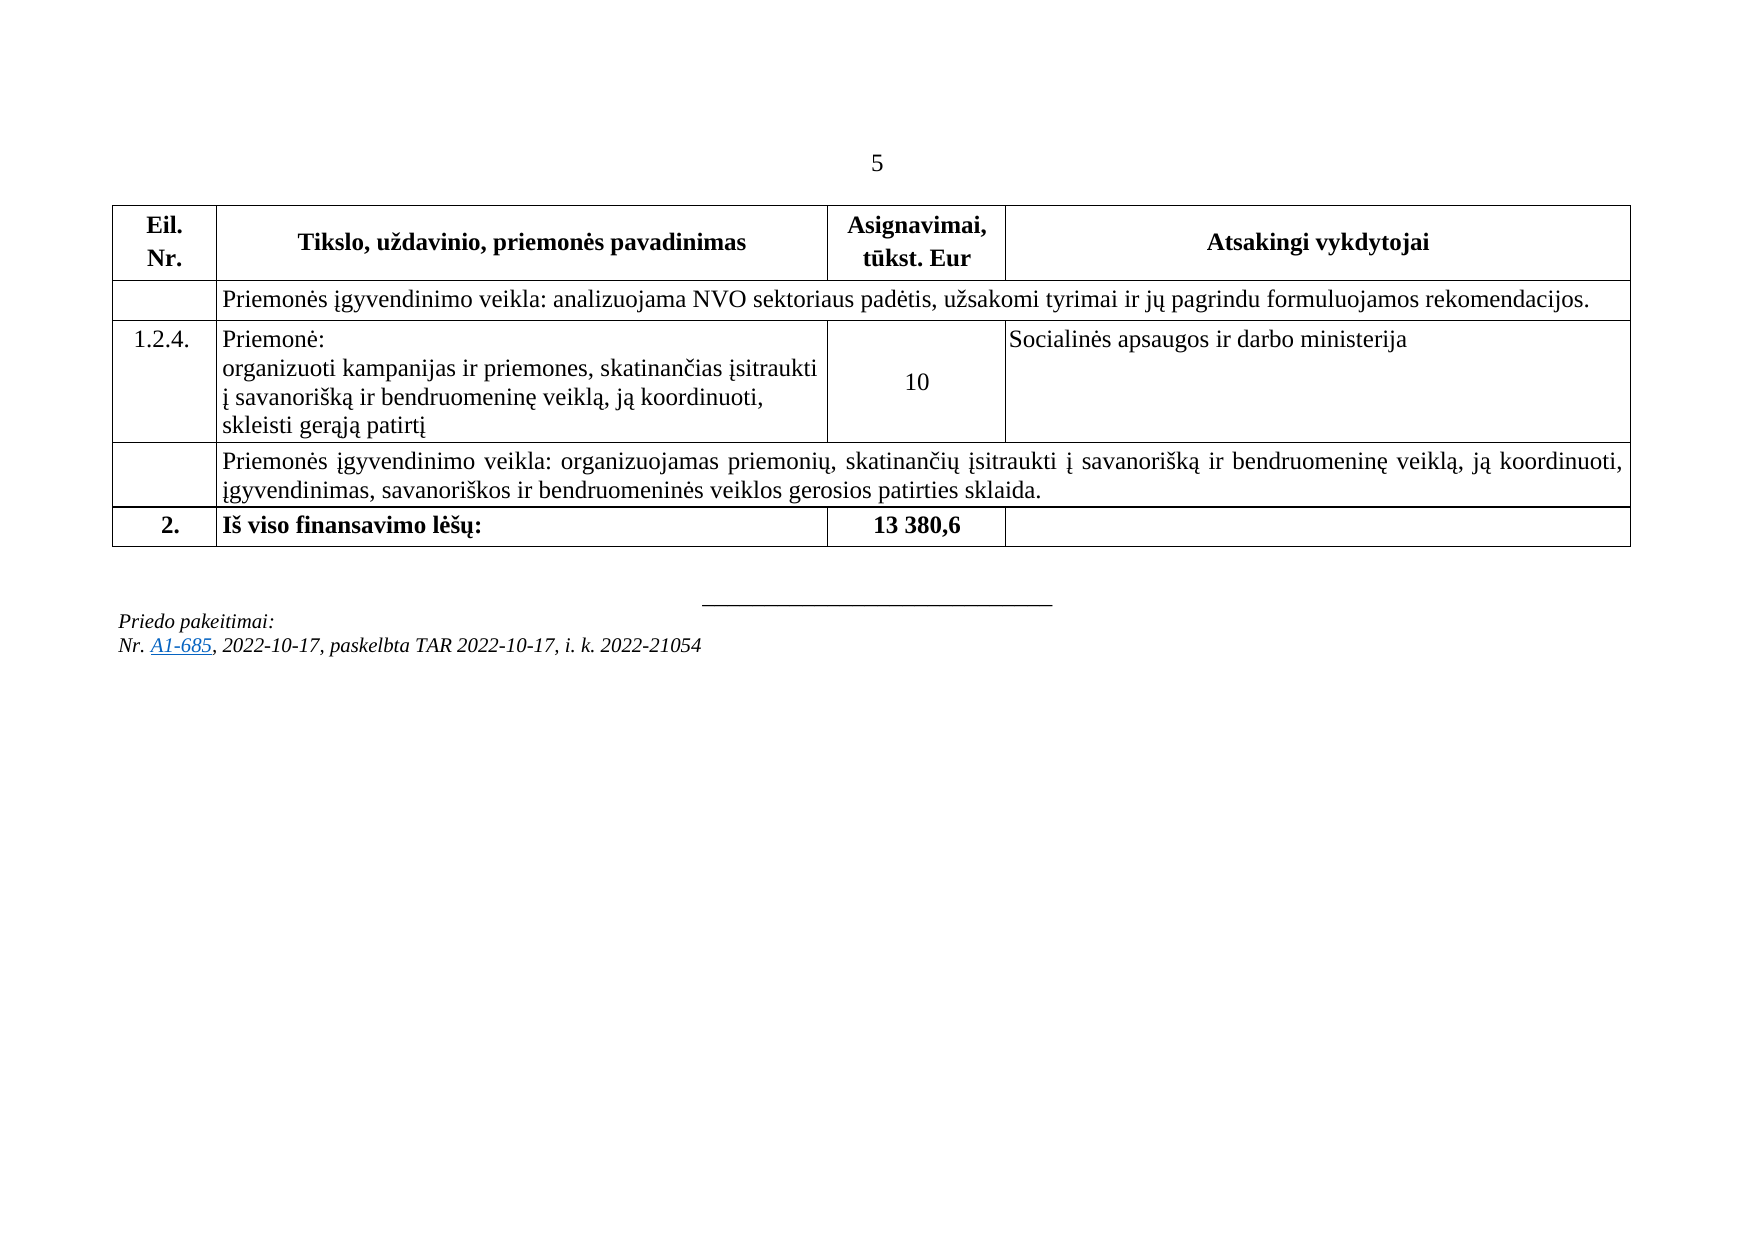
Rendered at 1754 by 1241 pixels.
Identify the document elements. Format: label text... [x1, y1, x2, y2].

table_cell [113, 443, 216, 506]
table_header Tikslo, uždavinio, priemonės pavadinimas [217, 206, 827, 280]
table_cell 13 380,6 [828, 508, 1005, 546]
table_header Eil. Nr. [113, 206, 216, 280]
table_cell Priemonės įgyvendinimo veikla: analizuojama NVO sektoriaus padėtis, užsakomi tyrimai ir jų pagrindu formuluojamos rekomendacijos. [217, 281, 1630, 320]
table_cell 10 [828, 321, 1005, 442]
text ____________________________ [118, 580, 1636, 609]
table_cell [1006, 508, 1630, 546]
table_cell Iš viso finansavimo lėšų: [217, 508, 827, 546]
table_cell 2. [113, 508, 216, 546]
table_cell Priemonės įgyvendinimo veikla: organizuojamas priemonių, skatinančių įsitraukti į savanorišką ir bendruomeninę veiklą, ją koordinuoti, įgyvendinimas, savanoriškos ir bendruomeninės veiklos gerosios patirties sklaida. [217, 443, 1630, 506]
text Nr. A1-685, 2022-10-17, paskelbta TAR 2022-10-17, i. k. 2022-21054 [118, 633, 1636, 657]
table_cell Priemonė: organizuoti kampanijas ir priemones, skatinančias įsitraukti į savanorišką ir bendruomeninę veiklą, ją koordinuoti, skleisti gerąją patirtį [217, 321, 827, 442]
table_cell 1.2.4. [113, 321, 216, 442]
table_cell [113, 281, 216, 320]
table_header Asignavimai, tūkst. Eur [828, 206, 1005, 280]
text Priedo pakeitimai: [118, 609, 1636, 633]
table_cell Socialinės apsaugos ir darbo ministerija [1006, 321, 1630, 442]
table_header Atsakingi vykdytojai [1006, 206, 1630, 280]
